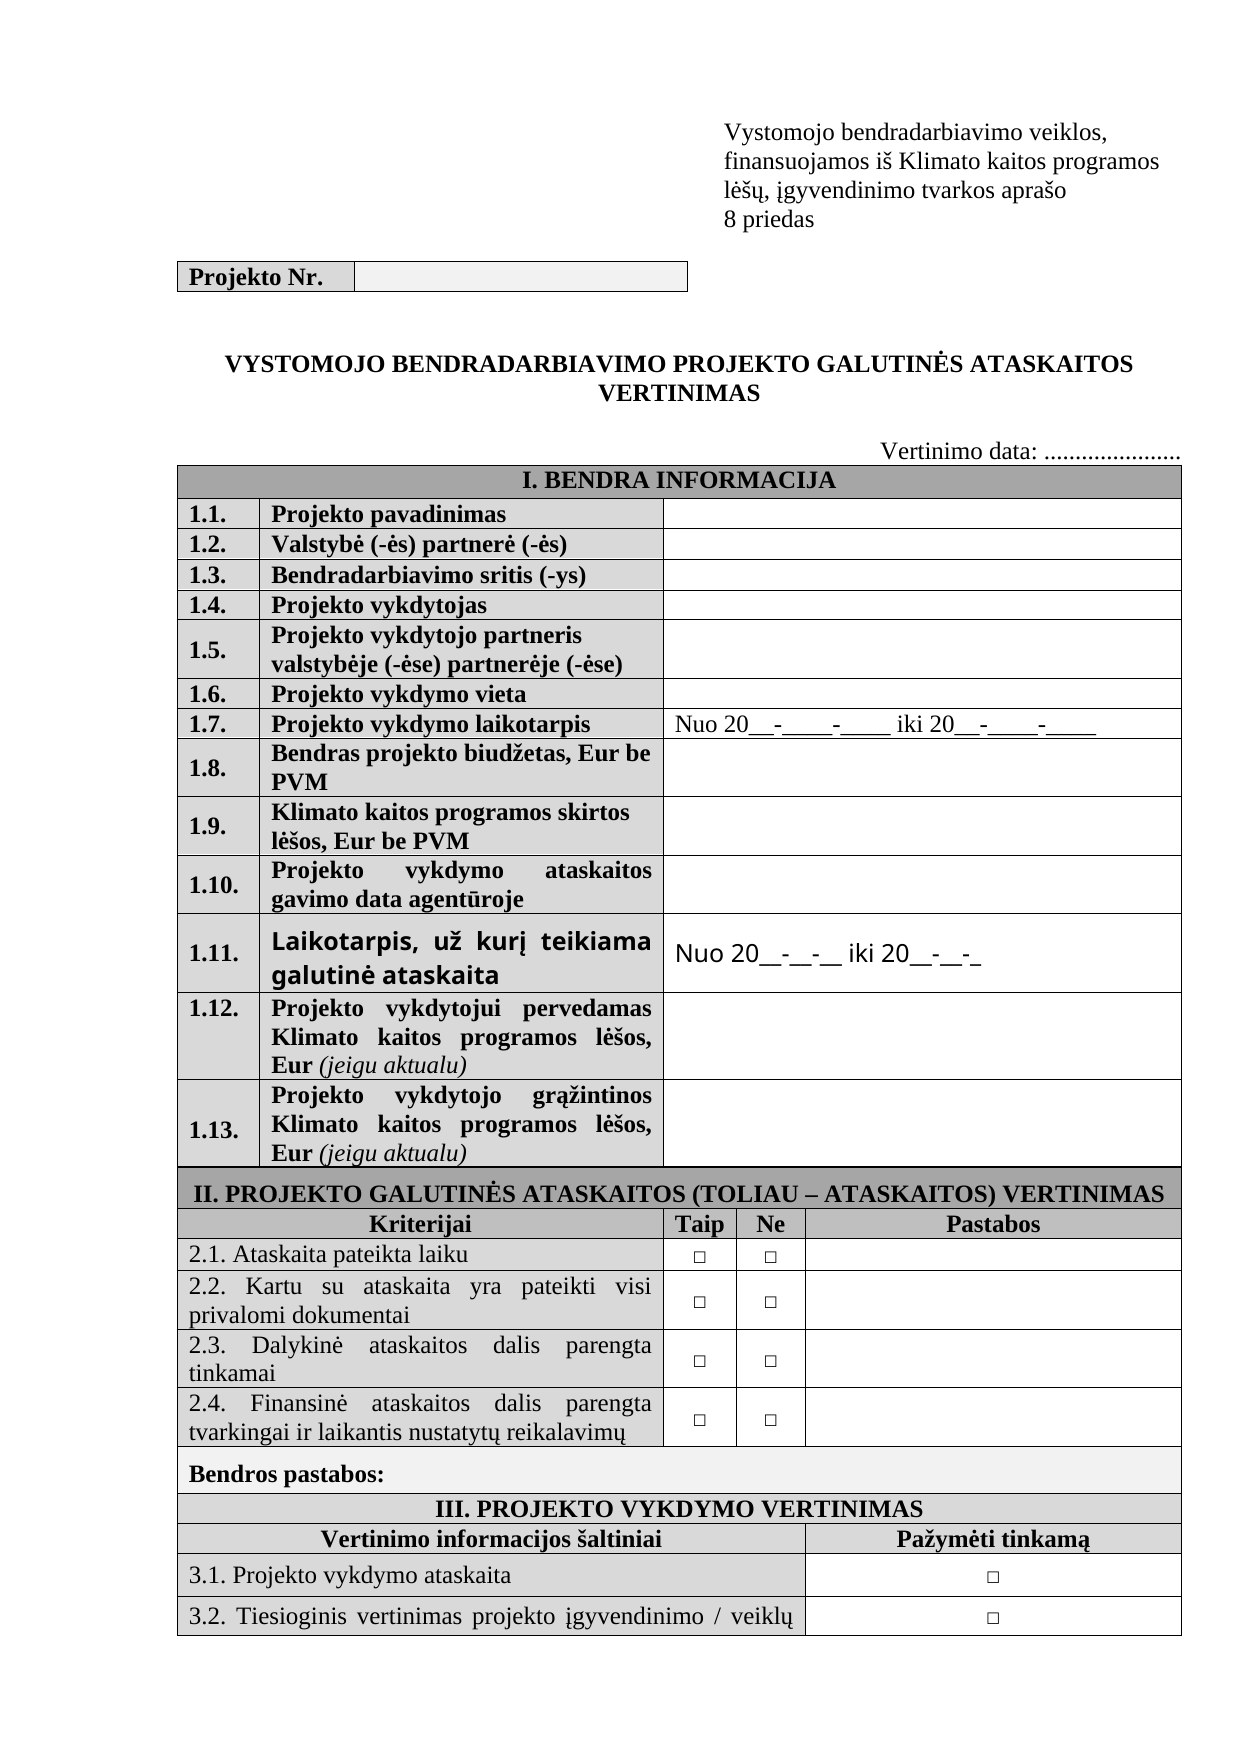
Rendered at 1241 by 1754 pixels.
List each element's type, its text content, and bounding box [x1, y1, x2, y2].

table_cell Projekto vykdytojo partneris valstybėje (-ėse) partnerėje (-ėse) [260, 620, 663, 678]
table_cell [664, 797, 1181, 854]
table_cell [664, 1080, 1181, 1166]
table_cell Laikotarpis, už kurį teikiama galutinė ataskaita [260, 914, 663, 992]
table_cell [664, 679, 1181, 708]
text lėšų, įgyvendinimo tvarkos aprašo [723, 175, 1181, 204]
table_cell 1.7. [178, 709, 259, 737]
table_cell ☐ [737, 1330, 805, 1387]
table_cell 1.1. [178, 499, 259, 528]
table_cell 1.10. [178, 856, 259, 913]
table_cell Vertinimo informacijos šaltiniai [178, 1524, 805, 1553]
table_cell Projekto vykdytojui pervedamas Klimato kaitos programos lėšos, Eur (jeigu aktualu) [260, 993, 663, 1079]
table_cell Projekto pavadinimas [260, 499, 663, 528]
table_cell Valstybė (-ės) partnerė (-ės) [260, 529, 663, 558]
table_cell 2.3. Dalykinė ataskaitos dalis parengta tinkamai [178, 1330, 663, 1387]
table_cell III. Projekto vykdymo vertinimas [178, 1494, 1181, 1523]
table_cell [664, 499, 1181, 528]
table_cell ☐ [737, 1271, 805, 1329]
table_cell ☐ [664, 1239, 736, 1270]
table_cell Pastabos [806, 1209, 1181, 1238]
table_cell 1.4. [178, 591, 259, 619]
table_header [355, 262, 687, 291]
text VYSTOMOJO BENDRADARBIAVIMO PROJEKTO GALUTINĖS ATASKAITOS VERTINIMAS [177, 349, 1181, 407]
text finansuojamos iš Klimato kaitos programos [723, 146, 1181, 175]
table_cell 1.5. [178, 620, 259, 678]
table_cell Kriterijai [178, 1209, 663, 1238]
table_cell ☐ [664, 1330, 736, 1387]
text 8 priedas [723, 204, 1181, 232]
table_cell [664, 993, 1181, 1079]
table_cell Projekto vykdytojas [260, 591, 663, 619]
table_cell Projekto vykdymo vieta [260, 679, 663, 708]
table_cell ☐ [664, 1388, 736, 1446]
table_cell 2.4. Finansinė ataskaitos dalis parengta tvarkingai ir laikantis nustatytų reikalavimų [178, 1388, 663, 1446]
text Vertinimo data: ...................... [177, 436, 1181, 464]
table_cell Klimato kaitos programos skirtos lėšos, Eur be PVM [260, 797, 663, 854]
table_header I. Bendra informacija [178, 466, 1181, 498]
table_cell 3.1. Projekto vykdymo ataskaita [178, 1554, 805, 1596]
table_cell 1.2. [178, 529, 259, 558]
table_cell Pažymėti tinkamą [806, 1524, 1181, 1553]
table_cell Projekto vykdytojo grąžintinos Klimato kaitos programos lėšos, Eur (jeigu aktualu) [260, 1080, 663, 1166]
table_header Projekto Nr. [178, 262, 354, 291]
table_cell ☐ [737, 1388, 805, 1446]
table_cell 1.13. [178, 1080, 259, 1166]
table_cell 1.12. [178, 993, 259, 1079]
table_cell [664, 529, 1181, 558]
table_cell Ne [737, 1209, 805, 1238]
table_cell Projekto vykdymo ataskaitos gavimo data agentūroje [260, 856, 663, 913]
table_cell 1.3. [178, 560, 259, 589]
table_cell [664, 591, 1181, 619]
table_cell Nuo 20__-__-__ iki 20__-__-_ [664, 914, 1181, 992]
text Vystomojo bendradarbiavimo veiklos, [723, 117, 1181, 146]
table_cell 1.11. [178, 914, 259, 992]
table_cell Bendradarbiavimo sritis (-ys) [260, 560, 663, 589]
table_cell 2.1. Ataskaita pateikta laiku [178, 1239, 663, 1270]
table_cell [806, 1239, 1181, 1270]
table_cell 3.2. Tiesioginis vertinimas projekto įgyvendinimo / veiklų [178, 1597, 805, 1635]
table_cell II. Projekto GALUTINĖS ATASKAITOS (toliau – Ataskaitos) vertinimas [178, 1168, 1181, 1208]
table_cell [806, 1271, 1181, 1329]
table_cell Taip [664, 1209, 736, 1238]
table_cell 1.8. [178, 739, 259, 796]
table_cell ☐ [737, 1239, 805, 1270]
table_cell [664, 560, 1181, 589]
table_cell [806, 1388, 1181, 1446]
table_cell [806, 1330, 1181, 1387]
table_cell 1.9. [178, 797, 259, 854]
table_cell 2.2. Kartu su ataskaita yra pateikti visi privalomi dokumentai [178, 1271, 663, 1329]
table_cell ☐ [806, 1597, 1181, 1635]
table_cell [664, 739, 1181, 796]
table_cell Projekto vykdymo laikotarpis [260, 709, 663, 737]
table_cell Bendros pastabos: [178, 1447, 1181, 1493]
table_cell 1.6. [178, 679, 259, 708]
table_cell Bendras projekto biudžetas, Eur be PVM [260, 739, 663, 796]
table_cell ☐ [664, 1271, 736, 1329]
table_cell [664, 856, 1181, 913]
table_cell [664, 620, 1181, 678]
table_cell ☐ [806, 1554, 1181, 1596]
table_cell Nuo 20__-____-____ iki 20__-____-____ [664, 709, 1181, 737]
